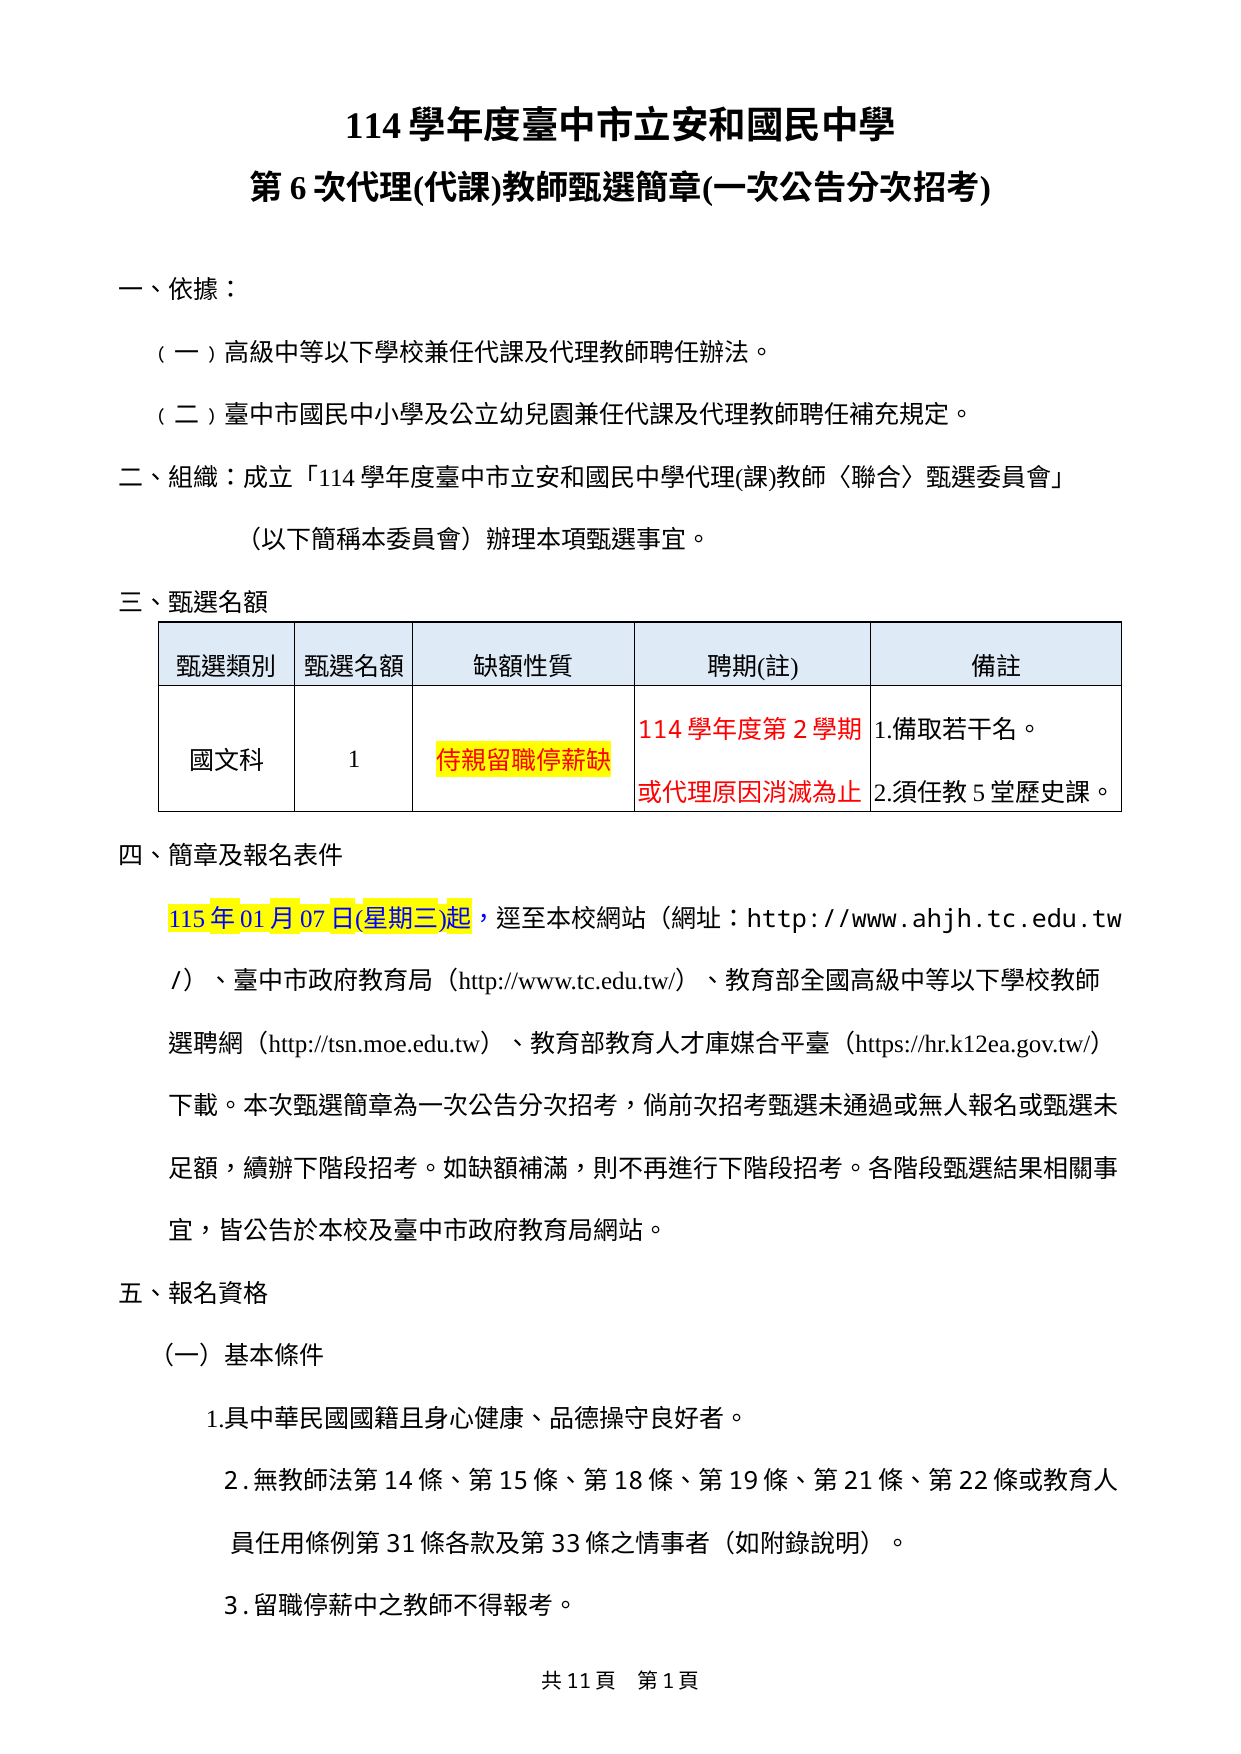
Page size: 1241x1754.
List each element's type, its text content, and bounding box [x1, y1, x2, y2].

table_header 備註 [871, 623, 1121, 685]
text （一）基本條件 [118, 1312, 1122, 1374]
text 三、甄選名額 [118, 559, 1122, 621]
text ﹙一﹚高級中等以下學校兼任代課及代理教師聘任辦法。 [143, 309, 1122, 371]
text 3.留職停薪中之教師不得報考。 [118, 1562, 1122, 1624]
text 1.具中華民國國籍且身心健康、品德操守良好者。 [118, 1374, 1122, 1437]
text 第6次代理(代課)教師甄選簡章(一次公告分次招考) [118, 143, 1122, 206]
table_cell 114學年度第2學期或代理原因消滅為止 [635, 686, 870, 811]
table_cell 1.備取若干名。 2.須任教5堂歷史課。 [871, 686, 1121, 811]
table_header 甄選類別 [159, 623, 294, 685]
table_header 缺額性質 [413, 623, 634, 685]
text ﹙二﹚臺中市國民中小學及公立幼兒園兼任代課及代理教師聘任補充規定。 [143, 371, 1122, 434]
table_header 甄選名額 [295, 623, 412, 685]
text 2.無教師法第14條、第15條、第18條、第19條、第21條、第22條或教育人員任用條例第31條各款及第33條之情事者（如附錄說明）。 [118, 1437, 1122, 1562]
text 四、簡章及報名表件 115年01月07日(星期三)起，逕至本校網站（網址：http://www.ahjh.tc.edu.tw/）、臺中市政府教育局（http://www.tc.edu.tw/）、教育部全國高級中等以下學校教師選聘網（http://tsn.moe.edu.tw）、教育部教育人才庫媒合平臺（https://hr.k12ea.gov.tw/）下載。本次甄選簡章為一次公告分次招考，倘前次招考甄選未通過或無人報名或甄選未足額，續辦下階段招考。如缺額補滿，則不再進行下階段招考。各階段甄選結果相關事宜，皆公告於本校及臺中市政府教育局網站。 [118, 812, 1122, 1249]
text 五、報名資格 [118, 1249, 1122, 1312]
table_header 聘期(註) [635, 623, 870, 685]
text 二、組織：成立「114學年度臺中市立安和國民中學代理(課)教師〈聯合〉甄選委員會」（以下簡稱本委員會）辦理本項甄選事宜。 [118, 434, 1122, 559]
table_cell 1 [295, 686, 412, 811]
text 一、依據： [118, 246, 1122, 309]
table_cell 國文科 [159, 686, 294, 811]
text 114學年度臺中市立安和國民中學 [118, 81, 1122, 143]
table_cell 侍親留職停薪缺 [413, 686, 634, 811]
